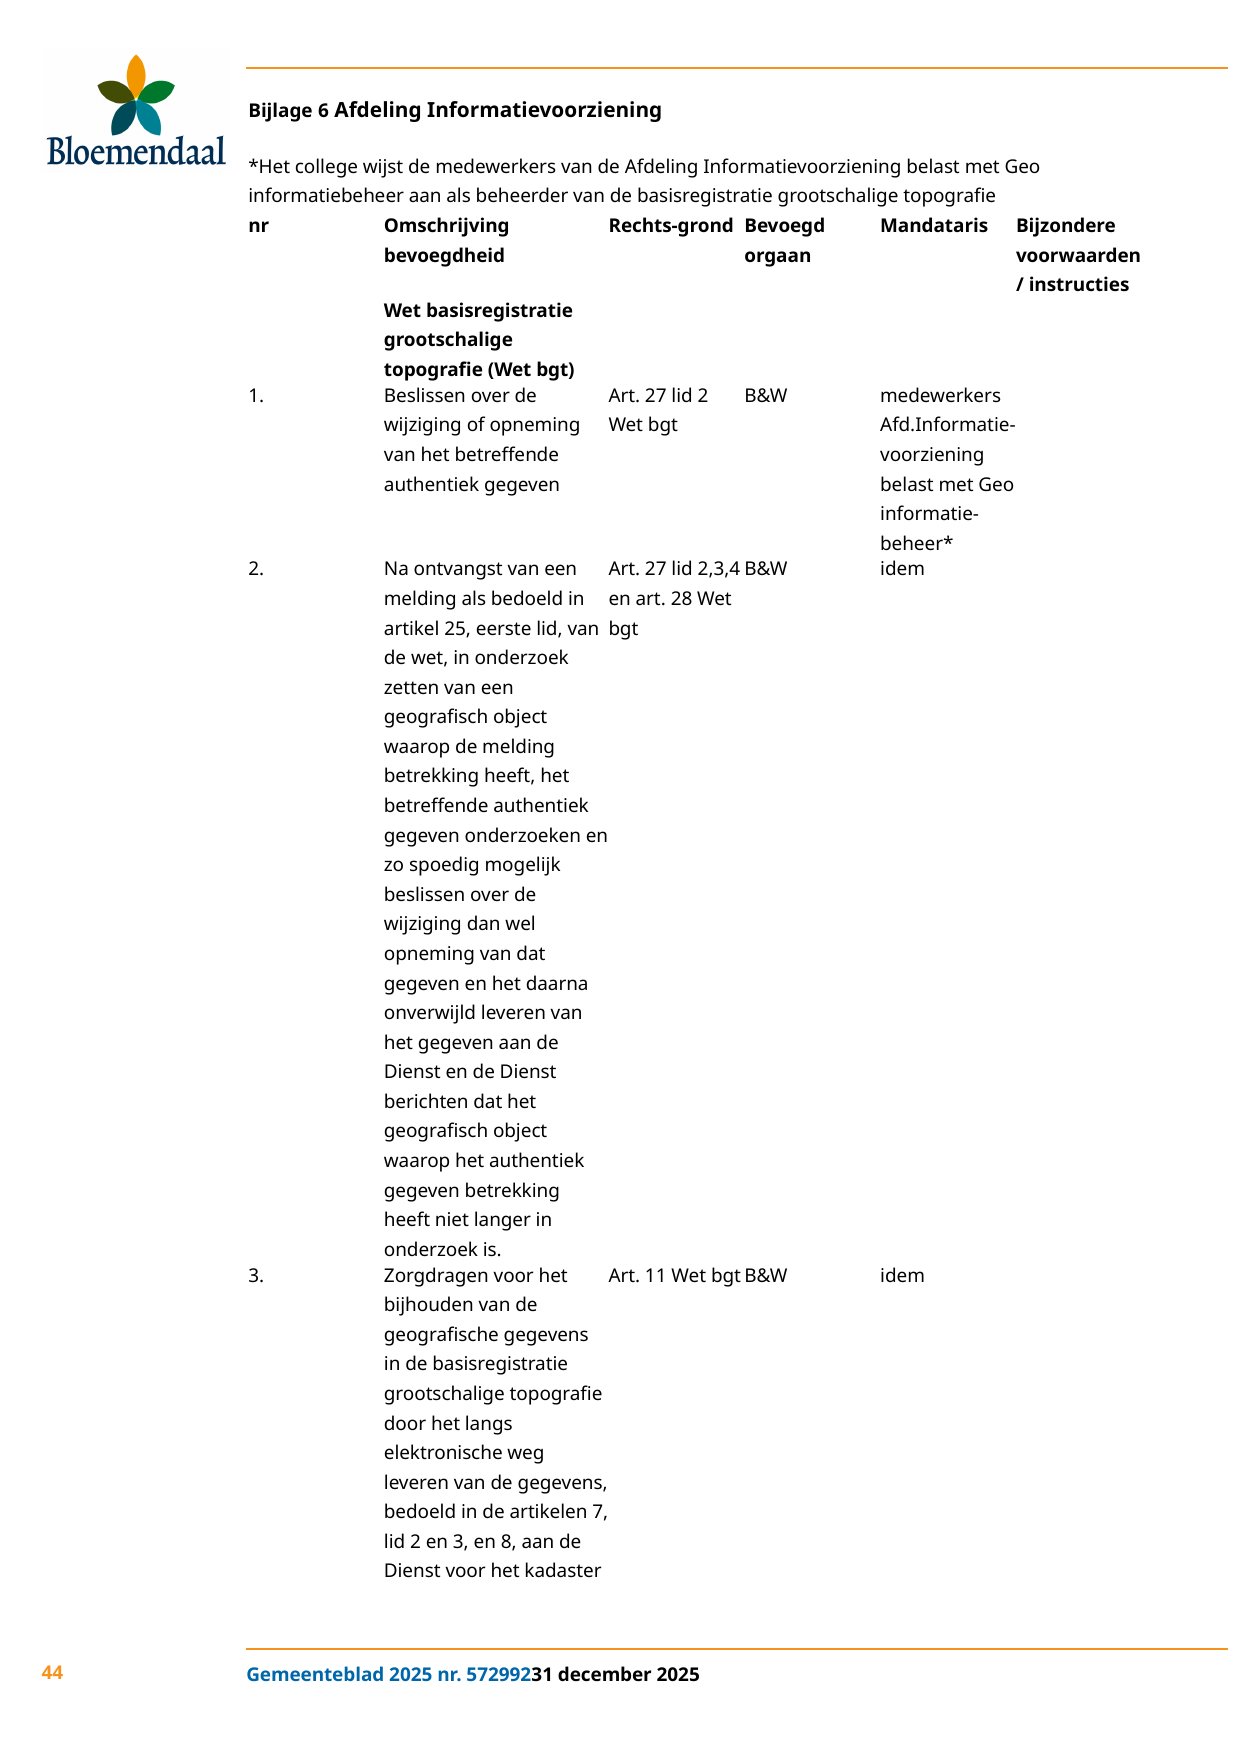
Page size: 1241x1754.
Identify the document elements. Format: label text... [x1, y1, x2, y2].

table_cell [248, 297, 384, 382]
table_header Omschrijving bevoegdheid [384, 212, 608, 297]
table_header Bevoegd orgaan [744, 212, 880, 297]
table_cell Art. 27 lid 2 Wet bgt [608, 382, 744, 556]
table_cell [1016, 556, 1152, 1262]
table_cell idem [880, 1262, 1016, 1583]
table_cell B&W [744, 556, 880, 1262]
table_cell Art. 27 lid 2,3,4 en art. 28 Wet bgt [608, 556, 744, 1262]
table_cell 1. [248, 382, 384, 556]
text *Het college wijst de medewerkers van de Afdeling Informatievoorziening belast met Geo informatiebeheer aan als beheerder van de basisregistratie grootschalige topografie [248, 153, 1152, 208]
table_header Mandataris [880, 212, 1016, 297]
table_cell [1016, 382, 1152, 556]
table_cell [608, 297, 744, 382]
text Bijlage 6 Afdeling Informatievoorziening [248, 95, 1152, 123]
table_cell idem [880, 556, 1016, 1262]
table_cell B&W [744, 1262, 880, 1583]
table_cell Art. 11 Wet bgt [608, 1262, 744, 1583]
table_header nr [248, 212, 384, 297]
table_cell [880, 297, 1016, 382]
table_cell medewerkers Afd.Informatie-voorziening belast met Geo informatie-beheer* [880, 382, 1016, 556]
table_cell B&W [744, 382, 880, 556]
table_cell [1016, 297, 1152, 382]
table_header Bijzondere voorwaarden / instructies [1016, 212, 1152, 297]
table_cell Na ontvangst van een melding als bedoeld in artikel 25, eerste lid, van de wet, in onderzoek zetten van een geografisch object waarop de melding betrekking heeft, het betreffende authentiek gegeven onderzoeken en zo spoedig mogelijk beslissen over de wijziging dan wel opneming van dat gegeven en het daarna onverwijld leveren van het gegeven aan de Dienst en de Dienst berichten dat het geografisch object waarop het authentiek gegeven betrekking heeft niet langer in onderzoek is. [384, 556, 608, 1262]
table_cell 2. [248, 556, 384, 1262]
table_cell 3. [248, 1262, 384, 1583]
table_cell Zorgdragen voor het bijhouden van de geografische gegevens in de basisregistratie grootschalige topografie door het langs elektronische weg leveren van de gegevens, bedoeld in de artikelen 7, lid 2 en 3, en 8, aan de Dienst voor het kadaster [384, 1262, 608, 1583]
table_cell [744, 297, 880, 382]
picture [41, 47, 231, 172]
table_cell Wet basisregistratie grootschalige topografie (Wet bgt) [384, 297, 608, 382]
table_cell [1016, 1262, 1152, 1583]
table_cell Beslissen over de wijziging of opneming van het betreffende authentiek gegeven [384, 382, 608, 556]
table_header Rechts-grond [608, 212, 744, 297]
